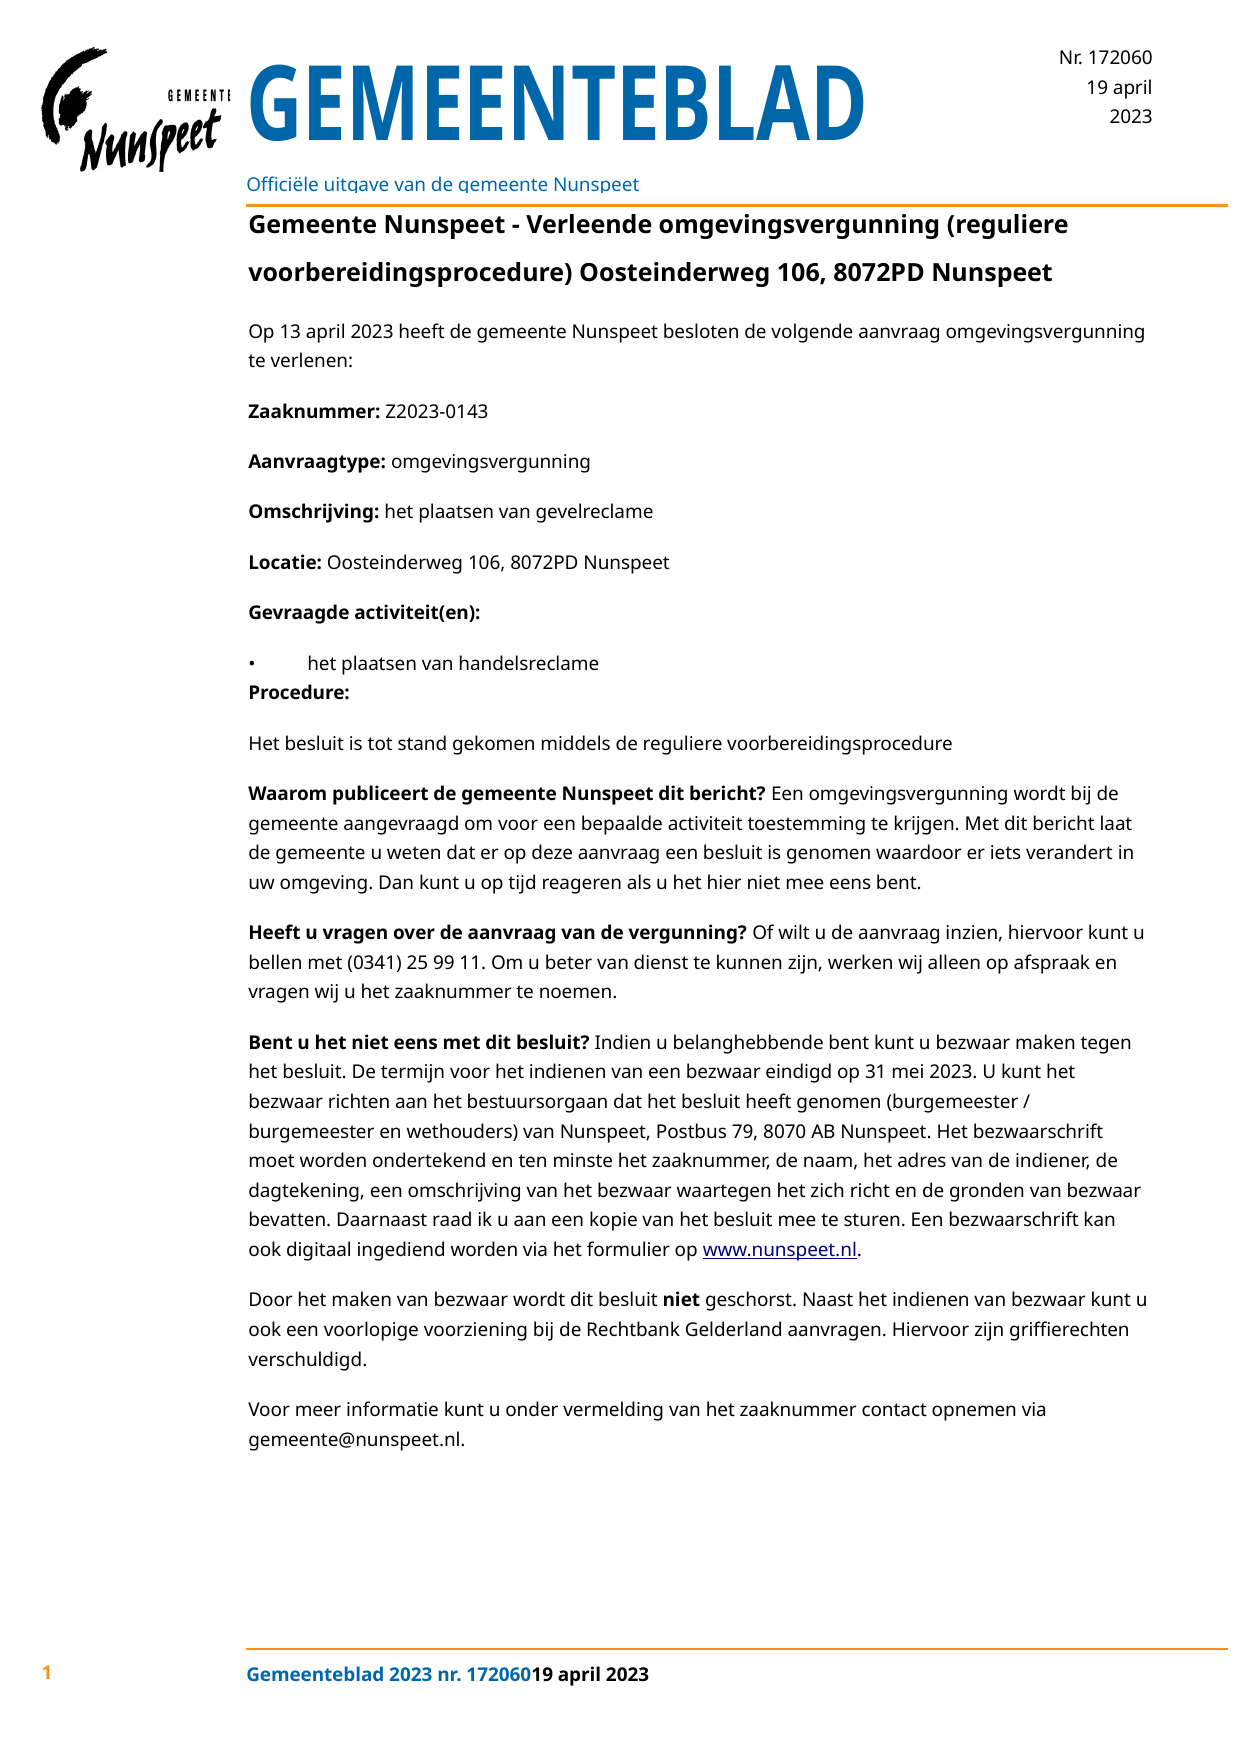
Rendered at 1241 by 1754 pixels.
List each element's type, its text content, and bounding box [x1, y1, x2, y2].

text Op 13 april 2023 heeft de gemeente Nunspeet besloten de volgende aanvraag omgevingsvergunning te verlenen: [248, 318, 1152, 373]
text Procedure: [248, 679, 1152, 705]
text Gemeente Nunspeet - Verleende omgevingsvergunning (reguliere voorbereidingsprocedure) Oosteinderweg 106, 8072PD Nunspeet [248, 207, 1152, 288]
text Heeft u vragen over de aanvraag van de vergunning? Of wilt u de aanvraag inzien, hiervoor kunt u bellen met (0341) 25 99 11. Om u beter van dienst te kunnen zijn, werken wij alleen op afspraak en vragen wij u het zaaknummer te noemen. [248, 919, 1152, 1004]
text Gevraagde activiteit(en): [248, 599, 1152, 625]
text Omschrijving: het plaatsen van gevelreclame [248, 499, 1152, 524]
text Zaaknummer: Z2023-0143 [248, 398, 1152, 424]
text Aanvraagtype: omgevingsvergunning [248, 448, 1152, 474]
list het plaatsen van handelsreclame [248, 650, 1152, 676]
picture [41, 47, 231, 172]
text Voor meer informatie kunt u onder vermelding van het zaaknummer contact opnemen via gemeente@nunspeet.nl. [248, 1396, 1152, 1452]
text Door het maken van bezwaar wordt dit besluit niet geschorst. Naast het indienen van bezwaar kunt u ook een voorlopige voorziening bij de Rechtbank Gelderland aanvragen. Hiervoor zijn griffierechten verschuldigd. [248, 1287, 1152, 1372]
text Het besluit is tot stand gekomen middels de reguliere voorbereidingsprocedure [248, 730, 1152, 756]
text Locatie: Oosteinderweg 106, 8072PD Nunspeet [248, 549, 1152, 575]
text Waarom publiceert de gemeente Nunspeet dit bericht? Een omgevingsvergunning wordt bij de gemeente aangevraagd om voor een bepaalde activiteit toestemming te krijgen. Met dit bericht laat de gemeente u weten dat er op deze aanvraag een besluit is genomen waardoor er iets verandert in uw omgeving. Dan kunt u op tijd reageren als u het hier niet mee eens bent. [248, 780, 1152, 895]
text Bent u het niet eens met dit besluit? Indien u belanghebbende bent kunt u bezwaar maken tegen het besluit. De termijn voor het indienen van een bezwaar eindigd op 31 mei 2023. U kunt het bezwaar richten aan het bestuursorgaan dat het besluit heeft genomen (burgemeester / burgemeester en wethouders) van Nunspeet, Postbus 79, 8070 AB Nunspeet. Het bezwaarschrift moet worden ondertekend en ten minste het zaaknummer, de naam, het adres van de indiener, de dagtekening, een omschrijving van het bezwaar waartegen het zich richt en de gronden van bezwaar bevatten. Daarnaast raad ik u aan een kopie van het besluit mee te sturen. Een bezwaarschrift kan ook digitaal ingediend worden via het formulier op www.nunspeet.nl. [248, 1029, 1152, 1262]
